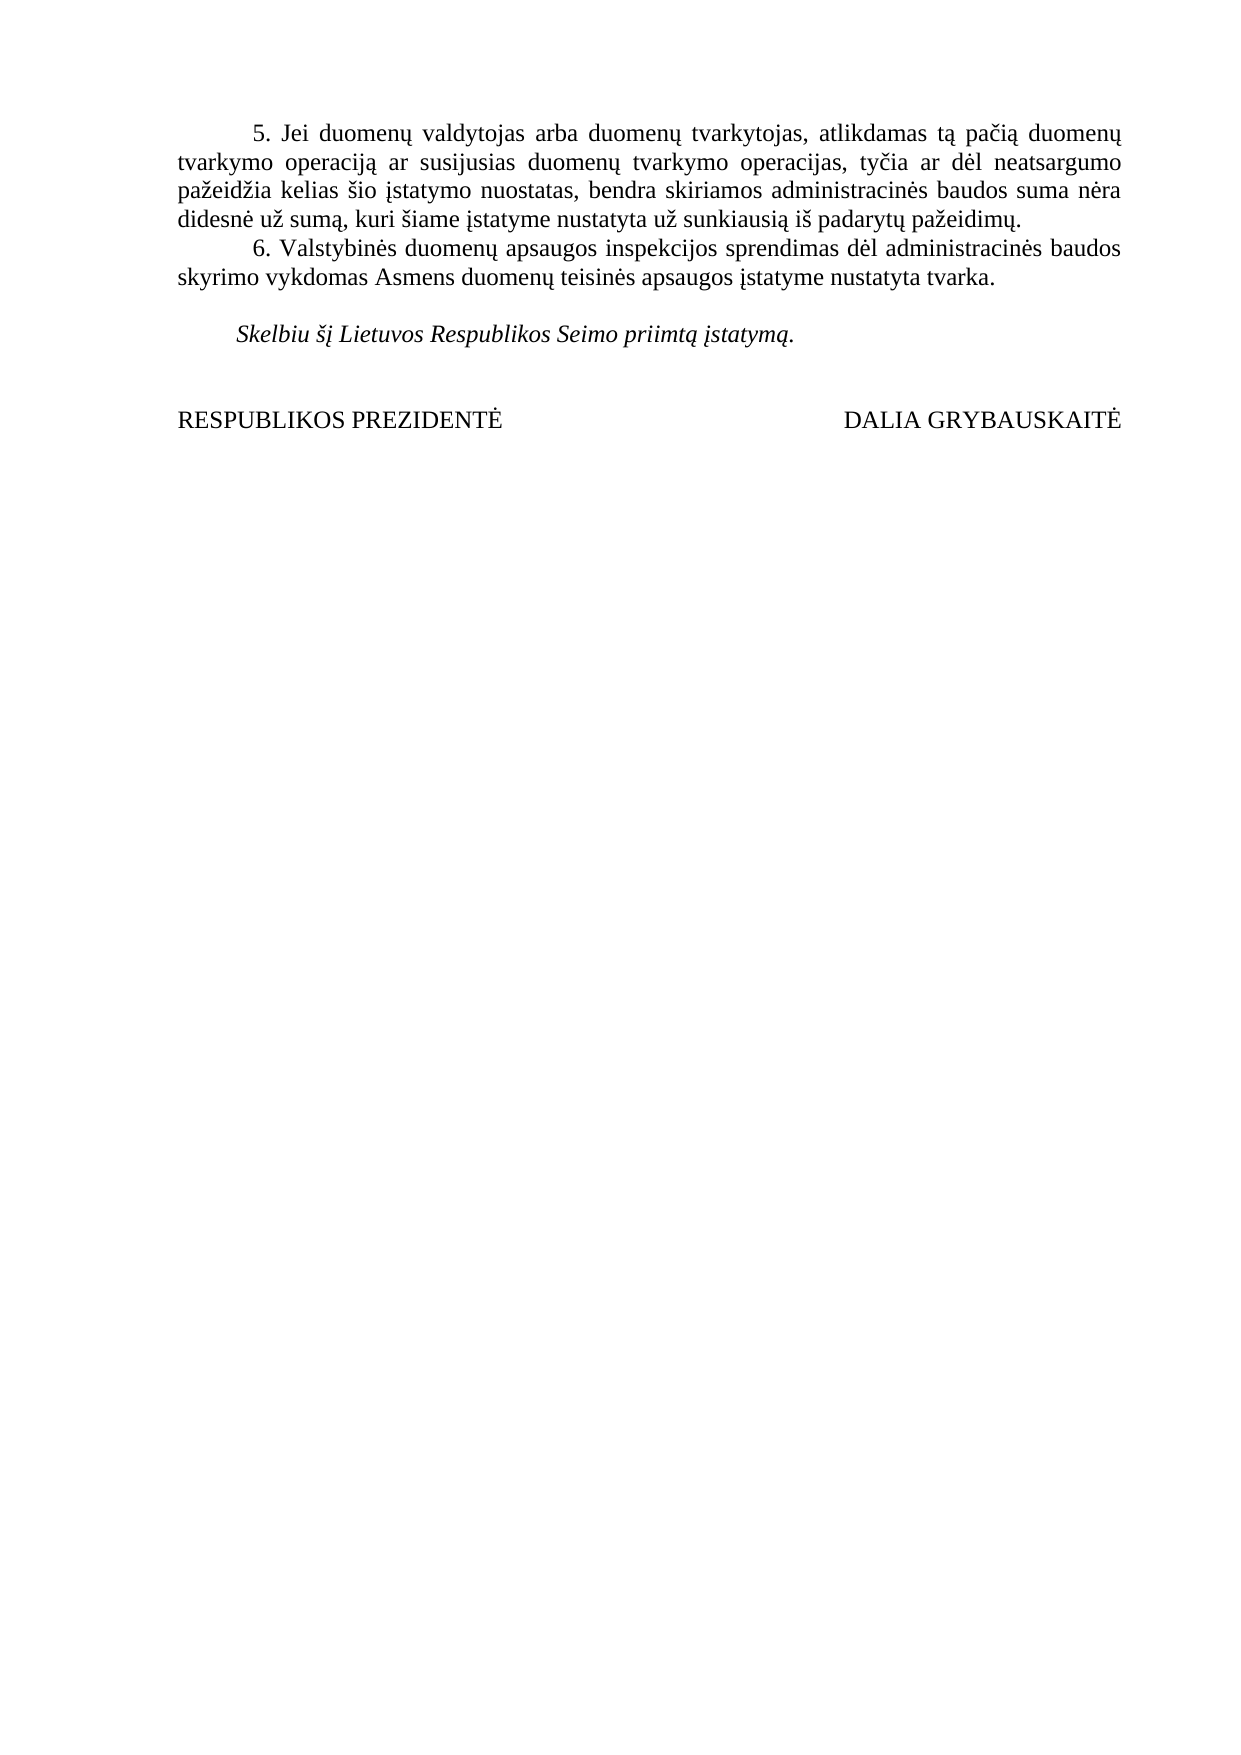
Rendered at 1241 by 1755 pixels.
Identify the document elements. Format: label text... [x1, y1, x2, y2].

text Skelbiu šį Lietuvos Respublikos Seimo priimtą įstatymą. [177, 319, 1122, 348]
text RESPUBLIKOS PREZIDENTĖ DALIA GRYBAUSKAITĖ [177, 406, 1122, 434]
text 6. Valstybinės duomenų apsaugos inspekcijos sprendimas dėl administracinės baudos skyrimo vykdomas Asmens duomenų teisinės apsaugos įstatyme nustatyta tvarka. [177, 233, 1122, 291]
text 5. Jei duomenų valdytojas arba duomenų tvarkytojas, atlikdamas tą pačią duomenų tvarkymo operaciją ar susijusias duomenų tvarkymo operacijas, tyčia ar dėl neatsargumo pažeidžia kelias šio įstatymo nuostatas, bendra skiriamos administracinės baudos suma nėra didesnė už sumą, kuri šiame įstatyme nustatyta už sunkiausią iš padarytų pažeidimų. [177, 118, 1122, 233]
